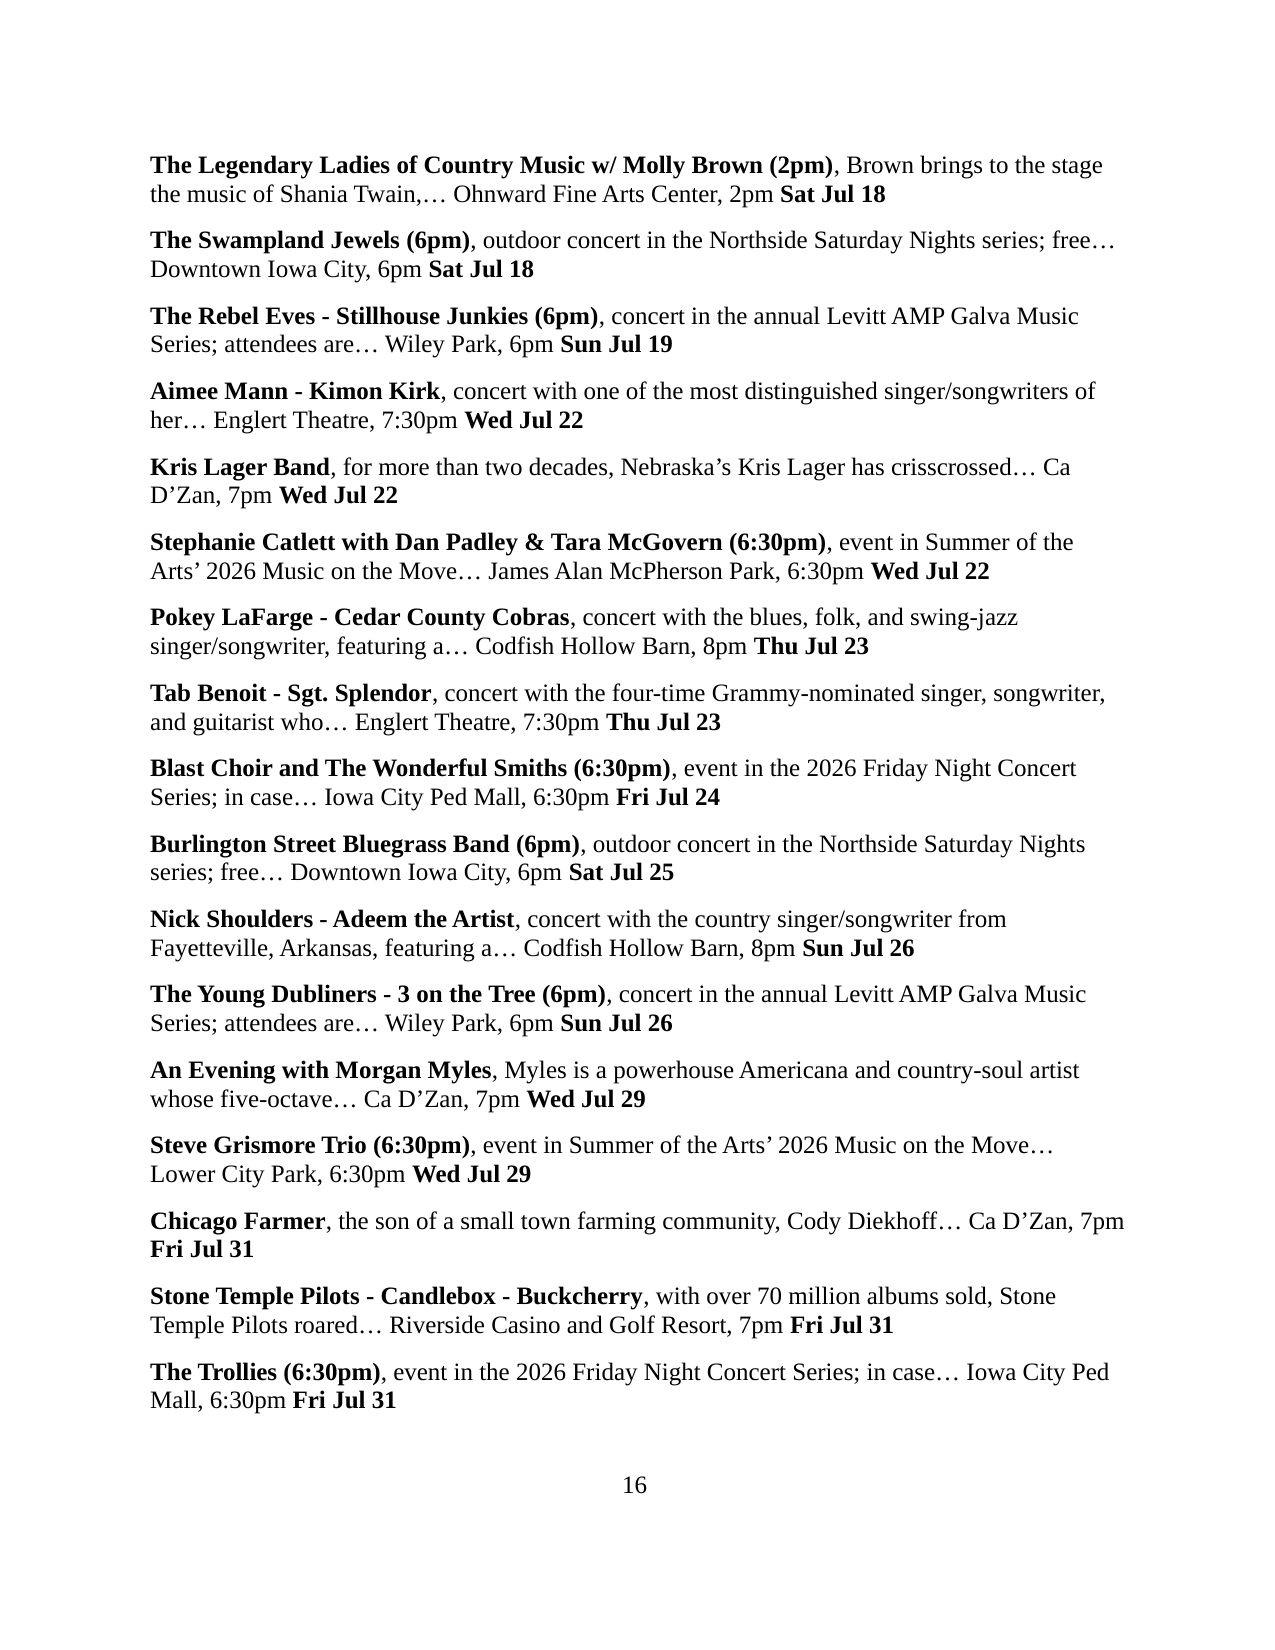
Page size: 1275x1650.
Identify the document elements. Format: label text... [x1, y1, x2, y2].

text Steve Grismore Trio (6:30pm), event in Summer of the Arts’ 2026 Music on the Move… Lower City Park, 6:30pm Wed Jul 29 [150, 1130, 1125, 1188]
text The Trollies (6:30pm), event in the 2026 Friday Night Concert Series; in case… Iowa City Ped Mall, 6:30pm Fri Jul 31 [150, 1357, 1125, 1414]
text Nick Shoulders - Adeem the Artist, concert with the country singer/songwriter from Fayetteville, Arkansas, featuring a… Codfish Hollow Barn, 8pm Sun Jul 26 [150, 904, 1125, 962]
text Aimee Mann - Kimon Kirk, concert with one of the most distinguished singer/songwriters of her… Englert Theatre, 7:30pm Wed Jul 22 [150, 376, 1125, 434]
text An Evening with Morgan Myles, Myles is a powerhouse Americana and country-soul artist whose five-octave… Ca D’Zan, 7pm Wed Jul 29 [150, 1055, 1125, 1112]
text The Young Dubliners - 3 on the Tree (6pm), concert in the annual Levitt AMP Galva Music Series; attendees are… Wiley Park, 6pm Sun Jul 26 [150, 979, 1125, 1037]
text Pokey LaFarge - Cedar County Cobras, concert with the blues, folk, and swing-jazz singer/songwriter, featuring a… Codfish Hollow Barn, 8pm Thu Jul 23 [150, 602, 1125, 660]
text Tab Benoit - Sgt. Splendor, concert with the four-time Grammy-nominated singer, songwriter, and guitarist who… Englert Theatre, 7:30pm Thu Jul 23 [150, 678, 1125, 735]
text Kris Lager Band, for more than two decades, Nebraska’s Kris Lager has crisscrossed… Ca D’Zan, 7pm Wed Jul 22 [150, 452, 1125, 509]
text The Rebel Eves - Stillhouse Junkies (6pm), concert in the annual Levitt AMP Galva Music Series; attendees are… Wiley Park, 6pm Sun Jul 19 [150, 301, 1125, 358]
text Stone Temple Pilots - Candlebox - Buckcherry, with over 70 million albums sold, Stone Temple Pilots roared… Riverside Casino and Golf Resort, 7pm Fri Jul 31 [150, 1281, 1125, 1339]
text Stephanie Catlett with Dan Padley & Tara McGovern (6:30pm), event in Summer of the Arts’ 2026 Music on the Move… James Alan McPherson Park, 6:30pm Wed Jul 22 [150, 527, 1125, 584]
text Chicago Farmer, the son of a small town farming community, Cody Diekhoff… Ca D’Zan, 7pm Fri Jul 31 [150, 1206, 1125, 1263]
text The Swampland Jewels (6pm), outdoor concert in the Northside Saturday Nights series; free… Downtown Iowa City, 6pm Sat Jul 18 [150, 225, 1125, 283]
text Burlington Street Bluegrass Band (6pm), outdoor concert in the Northside Saturday Nights series; free… Downtown Iowa City, 6pm Sat Jul 25 [150, 829, 1125, 886]
text The Legendary Ladies of Country Music w/ Molly Brown (2pm), Brown brings to the stage the music of Shania Twain,… Ohnward Fine Arts Center, 2pm Sat Jul 18 [150, 150, 1125, 207]
text Blast Choir and The Wonderful Smiths (6:30pm), event in the 2026 Friday Night Concert Series; in case… Iowa City Ped Mall, 6:30pm Fri Jul 24 [150, 753, 1125, 811]
